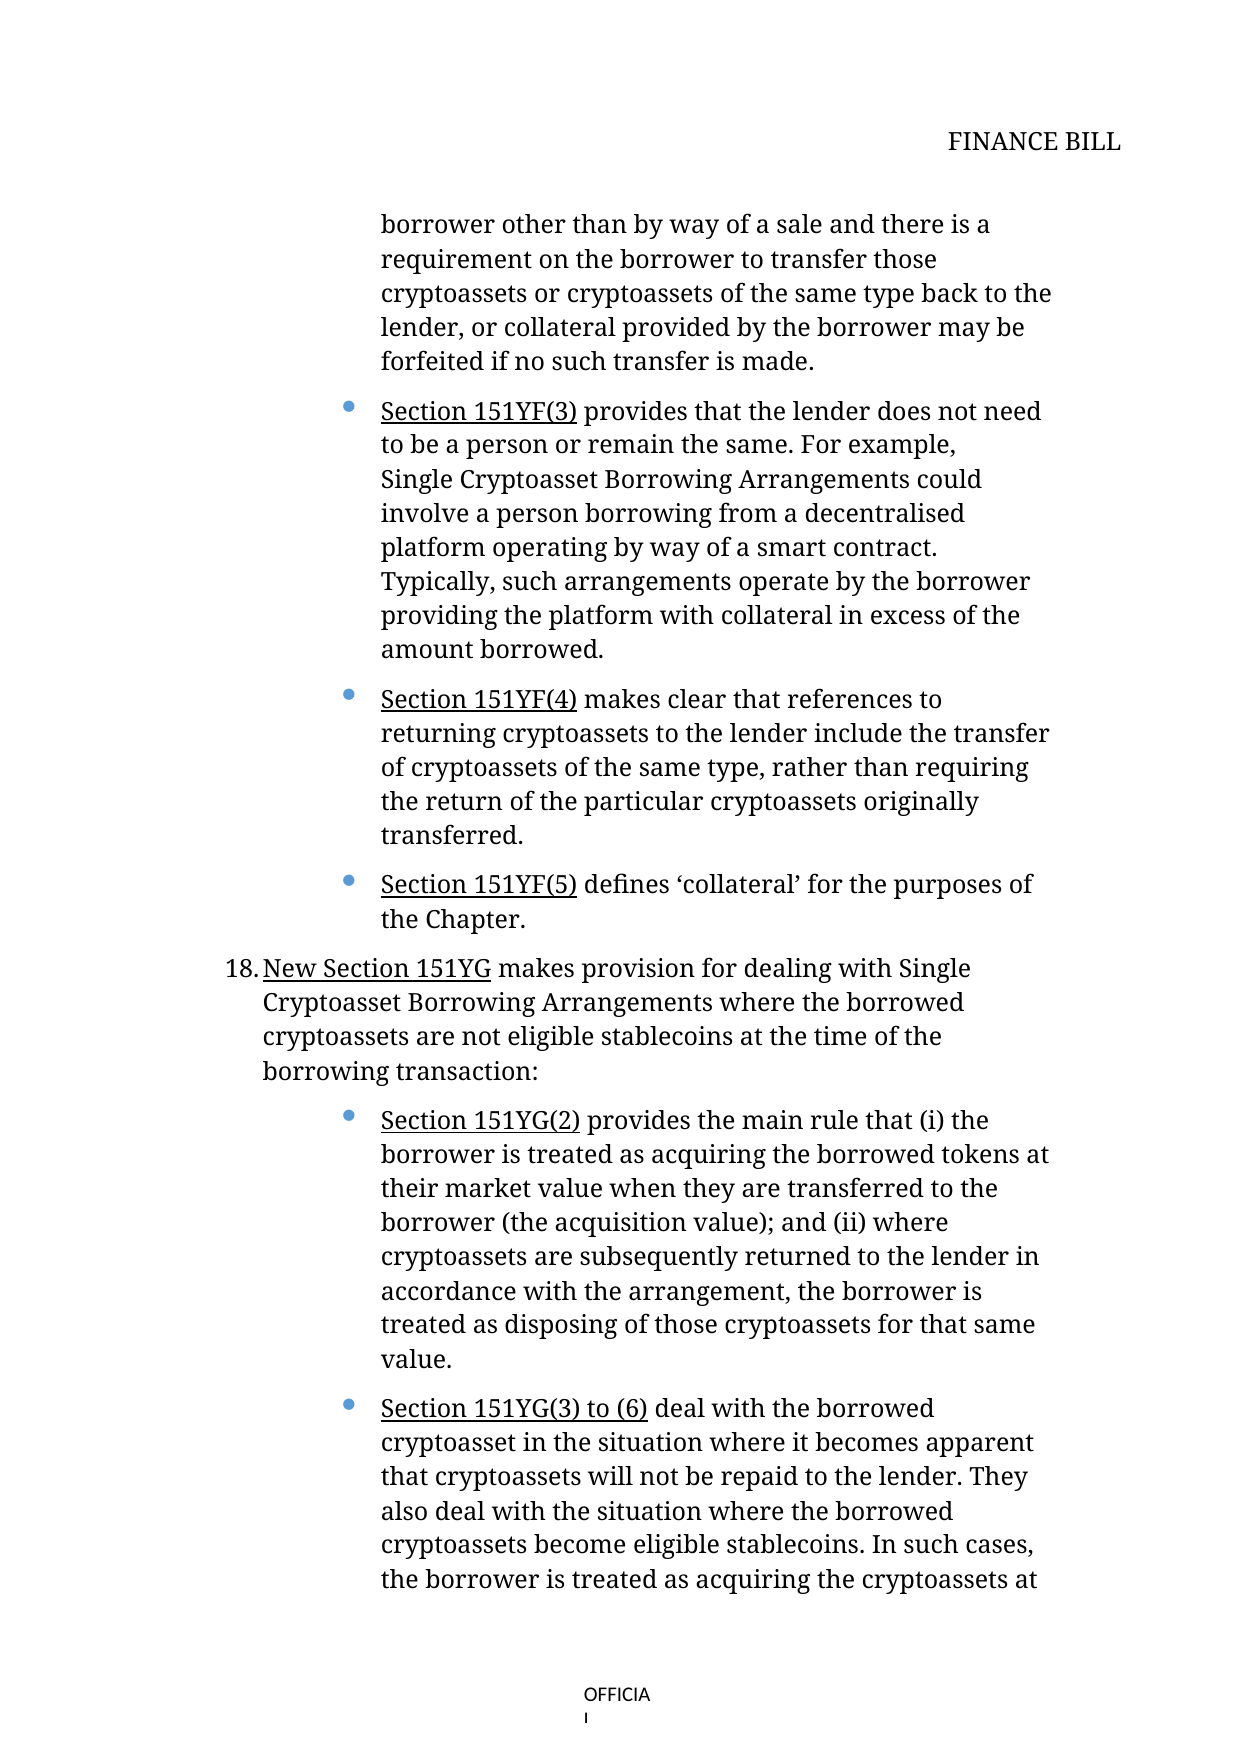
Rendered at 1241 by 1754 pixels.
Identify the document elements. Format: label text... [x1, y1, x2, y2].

list Section 151YG(3) to (6) deal with the borrowed cryptoasset in the situation where it becomes apparent that cryptoassets will not be repaid to the lender. They also deal with the situation where the borrowed cryptoassets become eligible stablecoins. In such cases, the borrower is treated as acquiring the cryptoassets at [343, 1391, 1053, 1595]
list New Section 151YG makes provision for dealing with Single Cryptoasset Borrowing Arrangements where the borrowed cryptoassets are not eligible stablecoins at the time of the borrowing transaction: [225, 951, 1053, 1087]
list borrower other than by way of a sale and there is a requirement on the borrower to transfer those cryptoassets or cryptoassets of the same type back to the lender, or collateral provided by the borrower may be forfeited if no such transfer is made. [343, 207, 1053, 377]
list Section 151YG(2) provides the main rule that (i) the borrower is treated as acquiring the borrowed tokens at their market value when they are transferred to the borrower (the acquisition value); and (ii) where cryptoassets are subsequently returned to the lender in accordance with the arrangement, the borrower is treated as disposing of those cryptoassets for that same value. [343, 1103, 1053, 1375]
list Section 151YF(3) provides that the lender does not need to be a person or remain the same. For example, Single Cryptoasset Borrowing Arrangements could involve a person borrowing from a decentralised platform operating by way of a smart contract. Typically, such arrangements operate by the borrower providing the platform with collateral in excess of the amount borrowed. [343, 393, 1053, 666]
list Section 151YF(4) makes clear that references to returning cryptoassets to the lender include the transfer of cryptoassets of the same type, rather than requiring the return of the particular cryptoassets originally transferred. [343, 681, 1053, 852]
list Section 151YF(5) defines ‘collateral’ for the purposes of the Chapter. [343, 867, 1053, 935]
